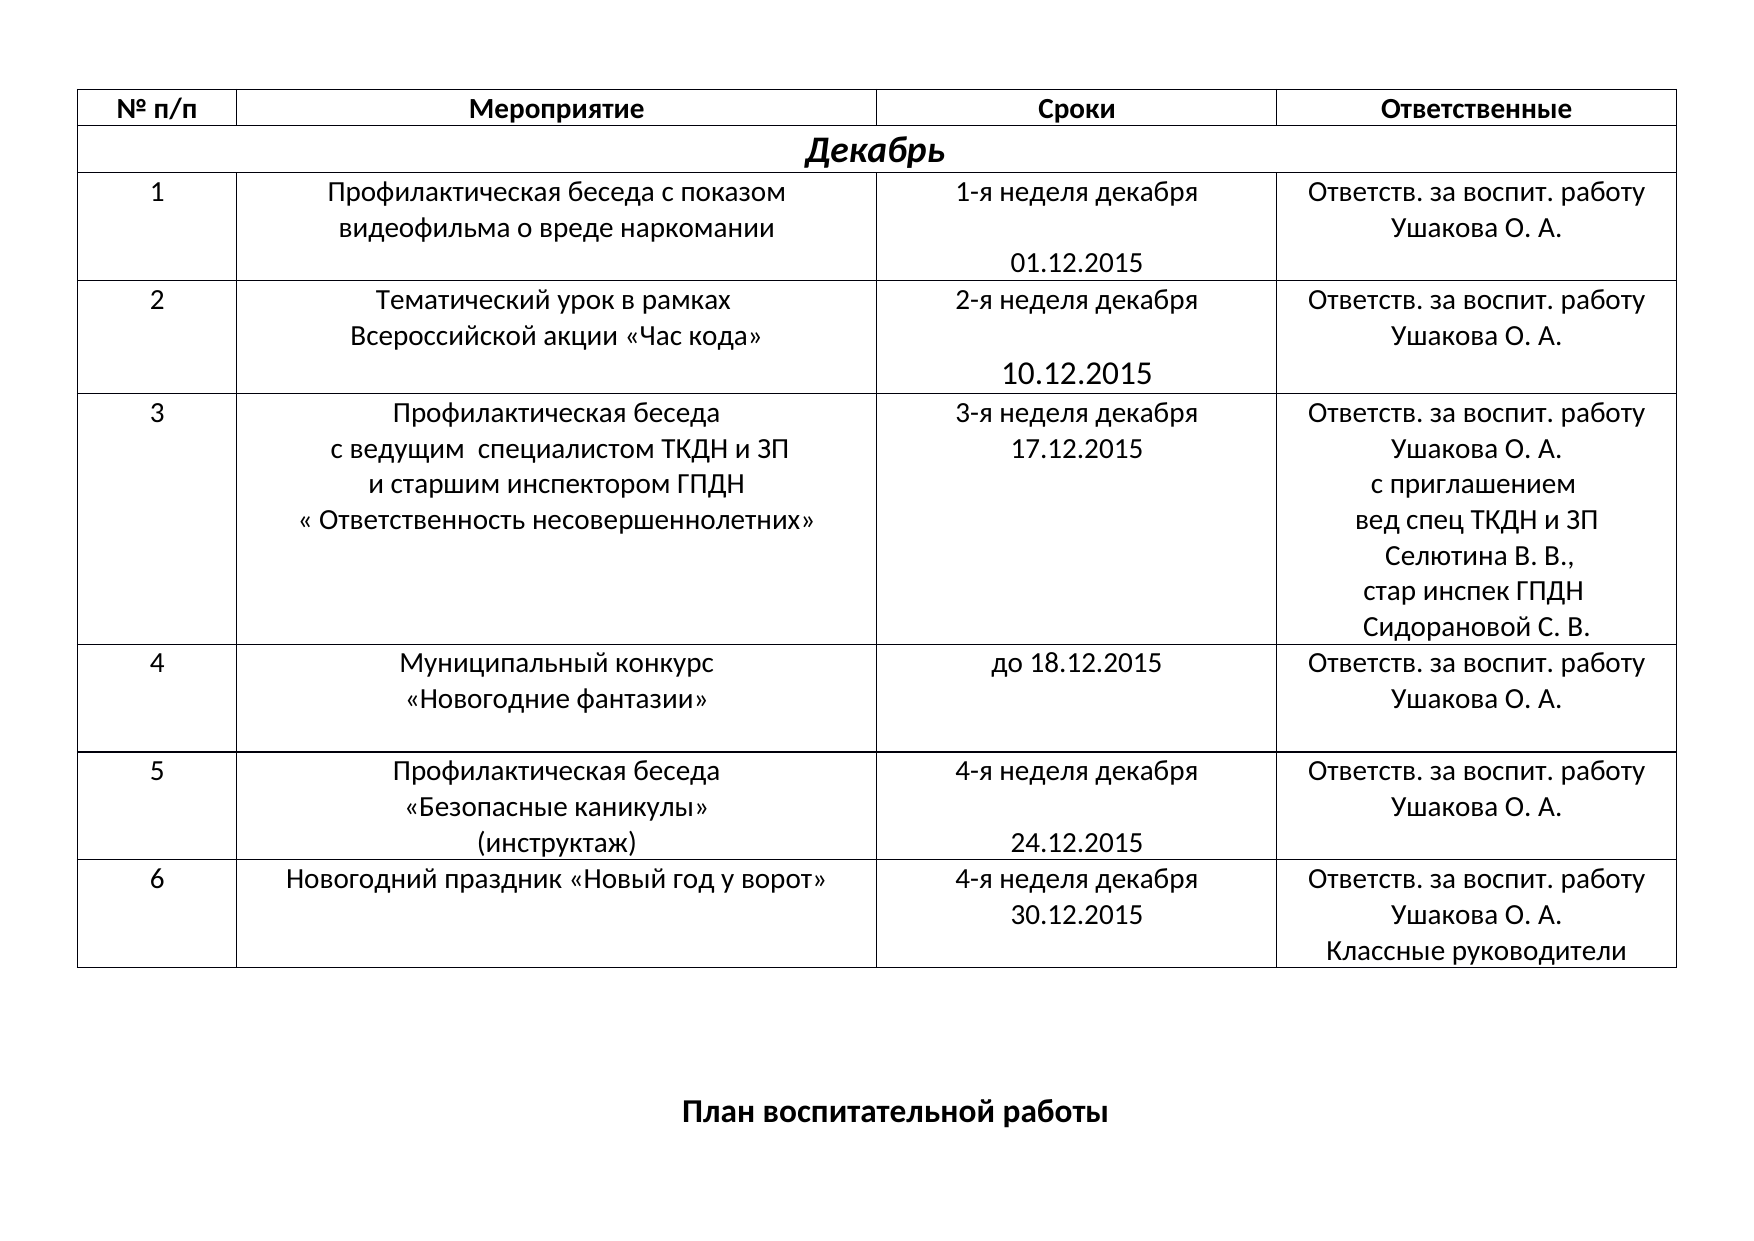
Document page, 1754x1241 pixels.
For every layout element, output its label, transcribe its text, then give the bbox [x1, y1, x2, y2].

table_cell 3-я неделя декабря 17.12.2015 [877, 394, 1276, 643]
table_cell 5 [78, 753, 236, 859]
table_cell 6 [78, 860, 236, 967]
table_header № п/п [78, 90, 236, 125]
table_cell Профилактическая беседа «Безопасные каникулы» (инструктаж) [237, 753, 876, 859]
table_cell 1-я неделя декабря 01.12.2015 [877, 173, 1276, 280]
table_header Сроки [877, 90, 1276, 125]
table_cell Ответств. за воспит. работу Ушакова О. А. [1277, 281, 1676, 393]
table_cell до 18.12.2015 [877, 645, 1276, 751]
table_cell Муниципальный конкурс «Новогодние фантазии» [237, 645, 876, 751]
table_cell 4-я неделя декабря 30.12.2015 [877, 860, 1276, 967]
table_cell 1 [78, 173, 236, 280]
table_header Мероприятие [237, 90, 876, 125]
table_cell 2 [78, 281, 236, 393]
table_cell 4-я неделя декабря 24.12.2015 [877, 753, 1276, 859]
table_cell Ответств. за воспит. работу Ушакова О. А. [1277, 645, 1676, 751]
table_header Ответственные [1277, 90, 1676, 125]
table_cell Профилактическая беседа с ведущим специалистом ТКДН и ЗП и старшим инспектором ГПДН « Ответственность несовершеннолетних» [237, 394, 876, 643]
table_cell 4 [78, 645, 236, 751]
table_cell 3 [78, 394, 236, 643]
text План воспитательной работы [89, 1090, 1665, 1131]
table_cell 2-я неделя декабря 10.12.2015 [877, 281, 1276, 393]
table_cell Профилактическая беседа с показом видеофильма о вреде наркомании [237, 173, 876, 280]
table_cell Ответств. за воспит. работу Ушакова О. А. с приглашением вед спец ТКДН и ЗП Селютина В. В., стар инспек ГПДН Сидорановой С. В. [1277, 394, 1676, 643]
table_cell Ответств. за воспит. работу Ушакова О. А. [1277, 753, 1676, 859]
table_cell Декабрь [78, 126, 1676, 172]
table_cell Тематический урок в рамках Всероссийской акции «Час кода» [237, 281, 876, 393]
table_cell Ответств. за воспит. работу Ушакова О. А. Классные руководители [1277, 860, 1676, 967]
table_cell Новогодний праздник «Новый год у ворот» [237, 860, 876, 967]
table_cell Ответств. за воспит. работу Ушакова О. А. [1277, 173, 1676, 280]
